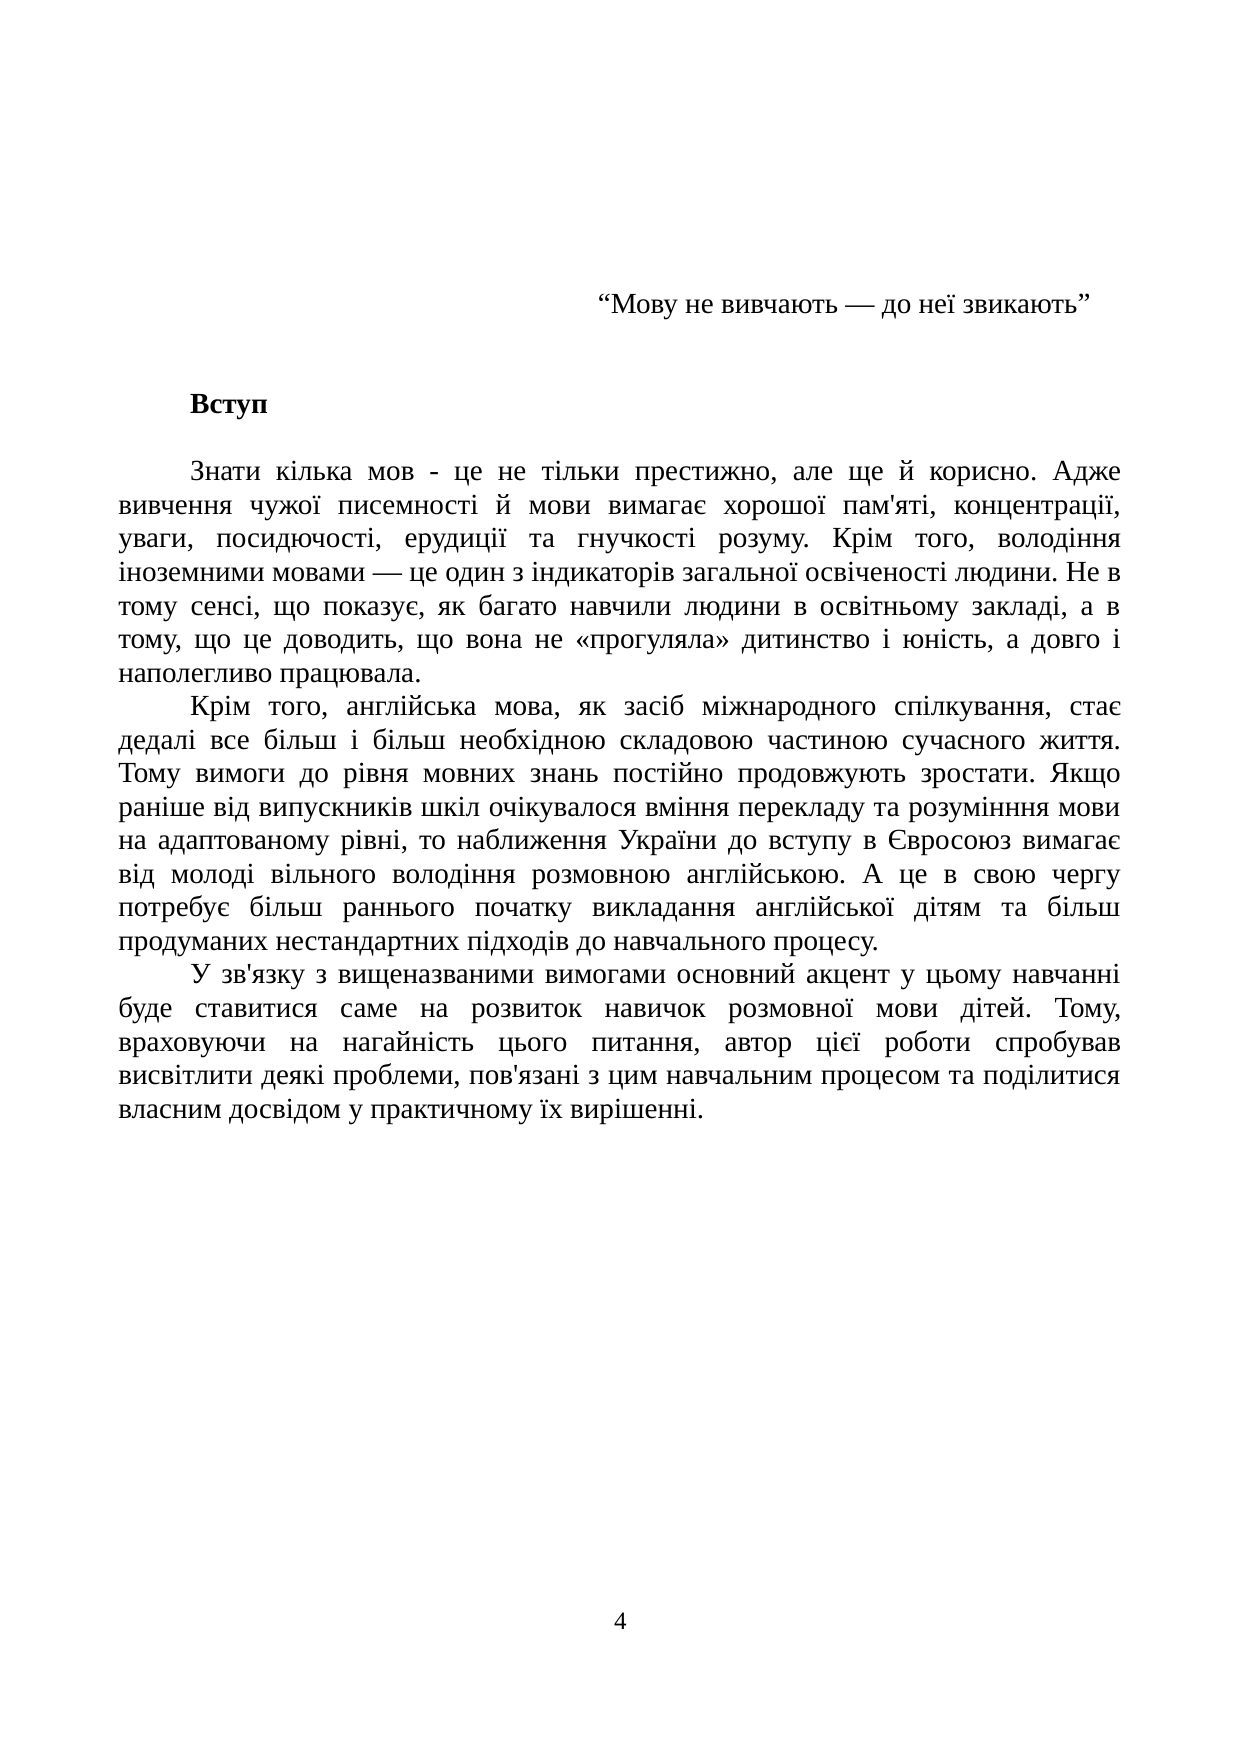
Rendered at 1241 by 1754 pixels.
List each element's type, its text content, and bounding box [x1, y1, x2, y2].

text Вступ [118, 386, 1122, 420]
text Крім того, англійська мова, як засіб міжнародного спілкування, стає дедалі все більш і більш необхідною складовою частиною сучасного життя. Тому вимоги до рівня мовних знань постійно продовжують зростати. Якщо раніше від випускників шкіл очікувалося вміння перекладу та розумінння мови на адаптованому рівні, то наближення України до вступу в Євросоюз вимагає від молоді вільного володіння розмовною англійською. А це в свою чергу потребує більш раннього початку викладання англійської дітям та більш продуманих нестандартних підходів до навчального процесу. [118, 688, 1122, 957]
text Знати кілька мов - це не тільки престижно, але ще й корисно. Адже вивчення чужої писемності й мови вимагає хорошої пам'яті, концентрації, уваги, посидючості, ерудиції та гнучкості розуму. Крім того, володіння іноземними мовами — це один з індикаторів загальної освіченості людини. Не в тому сенсі, що показує, як багато навчили людини в освітньому закладі, а в тому, що це доводить, що вона не «прогуляла» дитинство і юність, а довго і наполегливо працювала. [118, 453, 1122, 688]
text У зв'язку з вищеназваними вимогами основний акцент у цьому навчанні буде ставитися саме на розвиток навичок розмовної мови дітей. Тому, враховуючи на нагайність цього питання, автор цієї роботи спробував висвітлити деякі проблеми, пов'язані з цим навчальним процесом та поділитися власним досвідом у практичному їх вирішенні. [118, 957, 1122, 1124]
text “Мову не вивчають — до неї звикають” [118, 286, 1122, 319]
